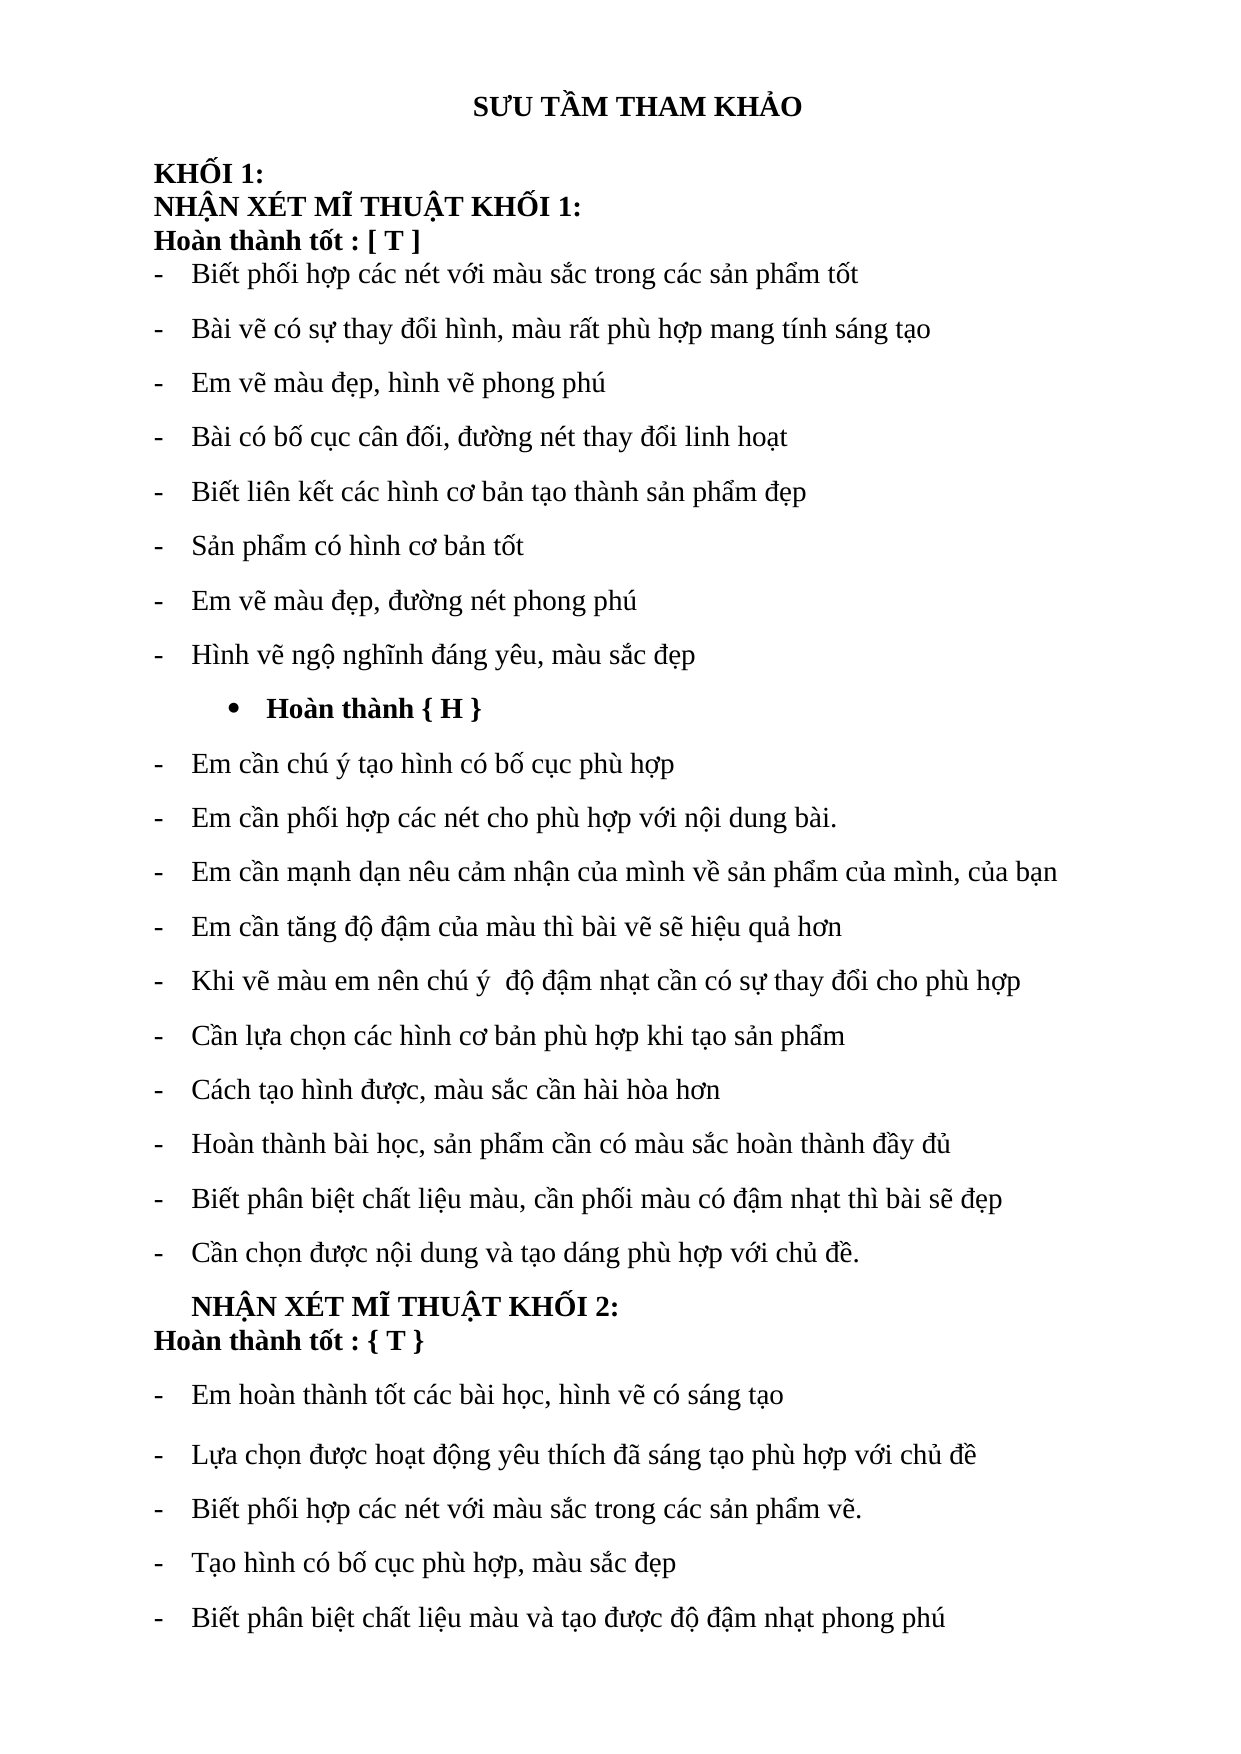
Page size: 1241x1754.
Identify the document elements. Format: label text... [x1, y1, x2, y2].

list Cách tạo hình được, màu sắc cần hài hòa hơn [153, 1072, 1122, 1106]
list Bài có bố cục cân đối, đường nét thay đổi linh hoạt [153, 419, 1122, 453]
list Bài vẽ có sự thay đổi hình, màu rất phù hợp mang tính sáng tạo [153, 311, 1122, 344]
list Lựa chọn được hoạt động yêu thích đã sáng tạo phù hợp với chủ đề [153, 1437, 1122, 1470]
list Em vẽ màu đẹp, hình vẽ phong phú [153, 365, 1122, 399]
text Hoàn thành tốt : { T } [153, 1323, 1122, 1357]
text NHẬN XÉT MĨ THUẬT KHỐI 1: [153, 189, 1122, 223]
list Em cần tăng độ đậm của màu thì bài vẽ sẽ hiệu quả hơn [153, 909, 1122, 942]
list Hoàn thành bài học, sản phẩm cần có màu sắc hoàn thành đầy đủ [153, 1126, 1122, 1160]
list Sản phẩm có hình cơ bản tốt [153, 528, 1122, 562]
list Biết liên kết các hình cơ bản tạo thành sản phẩm đẹp [153, 474, 1122, 507]
list Biết phối hợp các nét với màu sắc trong các sản phẩm tốt [153, 256, 1122, 290]
list Tạo hình có bố cục phù hợp, màu sắc đẹp [153, 1546, 1122, 1579]
list Cần lựa chọn các hình cơ bản phù hợp khi tạo sản phẩm [153, 1018, 1122, 1051]
text SƯU TẦM THAM KHẢO [153, 89, 1122, 122]
list Biết phân biệt chất liệu màu, cần phối màu có đậm nhạt thì bài sẽ đẹp [153, 1181, 1122, 1214]
text NHẬN XÉT MĨ THUẬT KHỐI 2: [191, 1289, 1122, 1323]
list Cần chọn được nội dung và tạo dáng phù hợp với chủ đề. [153, 1235, 1122, 1269]
list Em cần chú ý tạo hình có bố cục phù hợp [153, 746, 1122, 779]
list Em vẽ màu đẹp, đường nét phong phú [153, 583, 1122, 616]
list Khi vẽ màu em nên chú ý độ đậm nhạt cần có sự thay đổi cho phù hợp [153, 963, 1122, 997]
list Biết phối hợp các nét với màu sắc trong các sản phẩm vẽ. [153, 1491, 1122, 1525]
list Hoàn thành { H } [228, 691, 1122, 725]
text KHỐI 1: [153, 156, 1122, 189]
list Biết phân biệt chất liệu màu và tạo được độ đậm nhạt phong phú [153, 1600, 1122, 1633]
list Em cần mạnh dạn nêu cảm nhận của mình về sản phẩm của mình, của bạn [153, 854, 1122, 888]
text Hoàn thành tốt : [ T ] [153, 223, 1122, 256]
list Hình vẽ ngộ nghĩnh đáng yêu, màu sắc đẹp [153, 637, 1122, 671]
list Em cần phối hợp các nét cho phù hợp với nội dung bài. [153, 800, 1122, 834]
list Em hoàn thành tốt các bài học, hình vẽ có sáng tạo [153, 1377, 1122, 1411]
